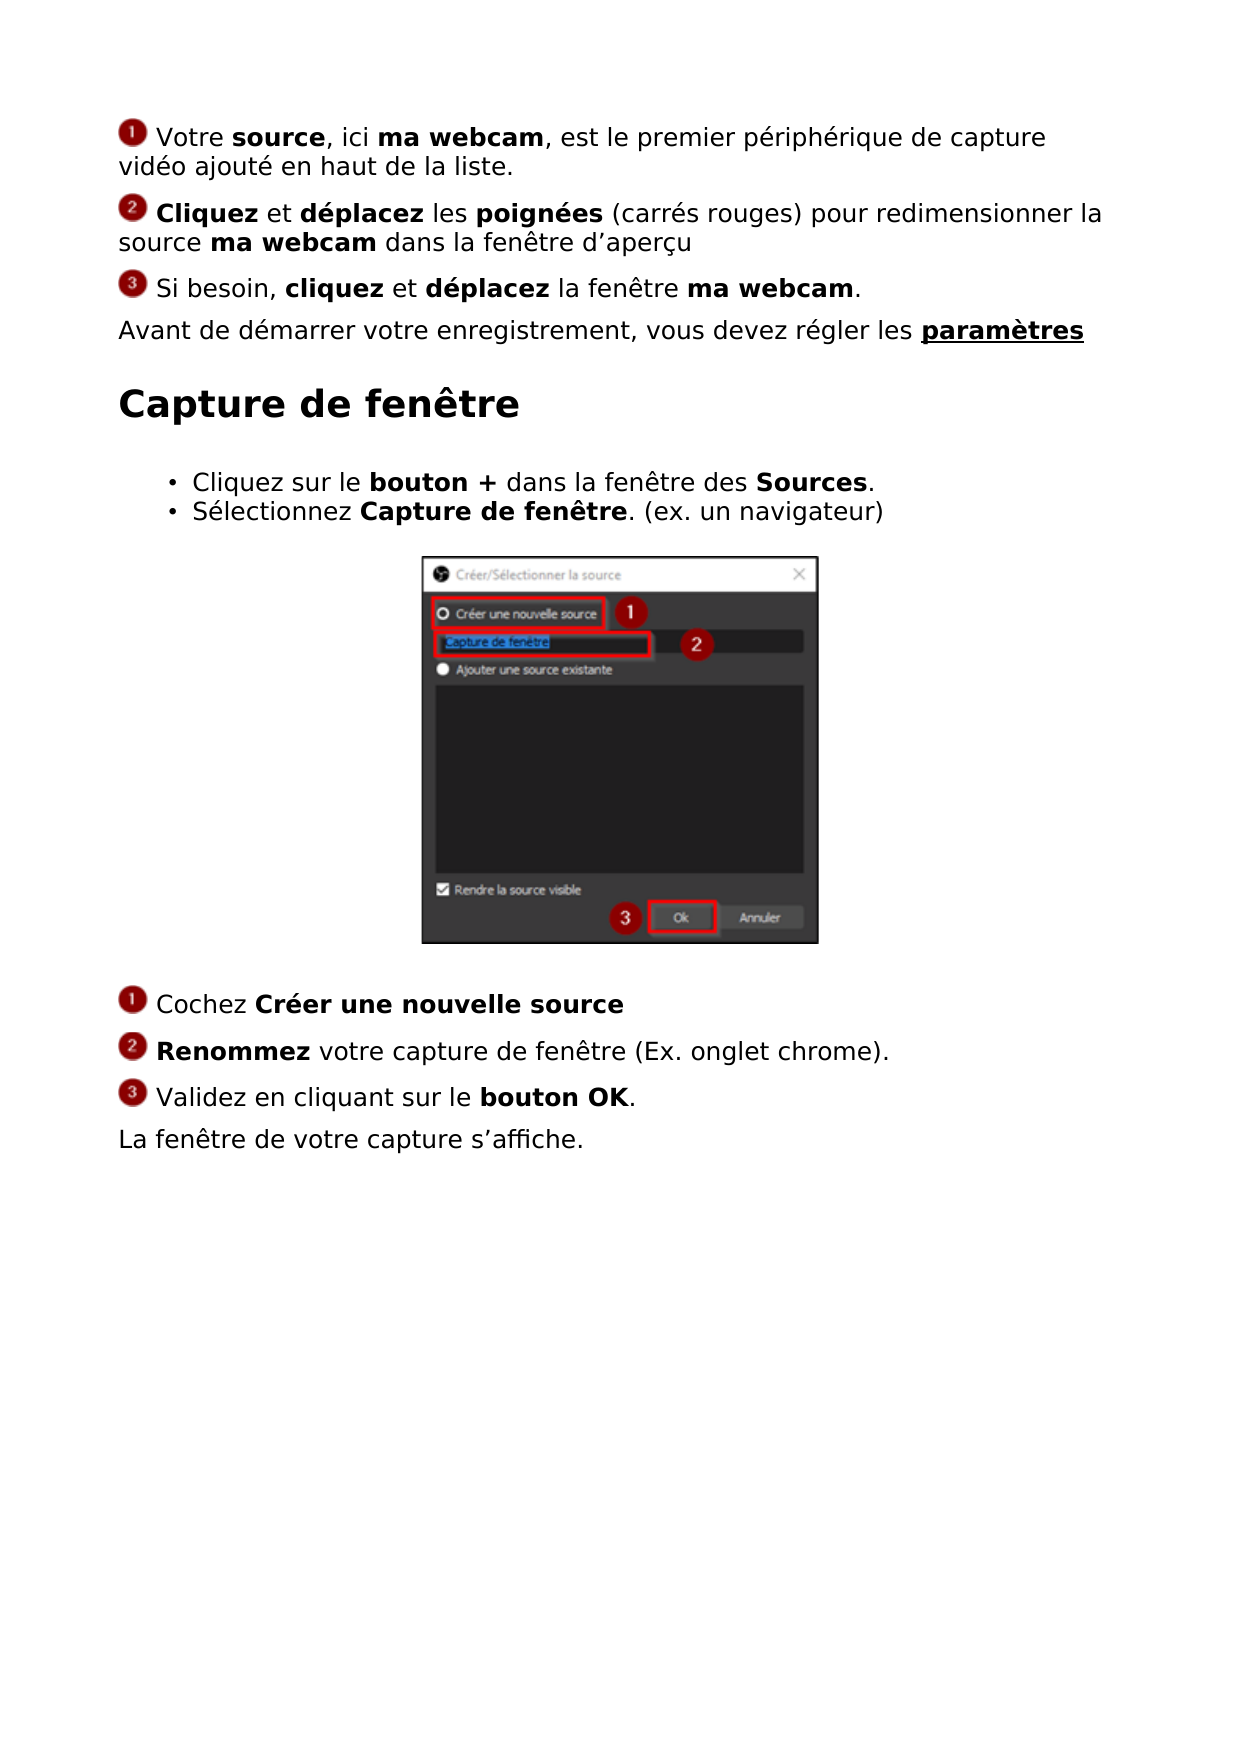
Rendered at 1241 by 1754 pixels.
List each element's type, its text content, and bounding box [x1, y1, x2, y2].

text Validez en cliquant sur le bouton OK. [118, 1078, 1122, 1113]
subtitle Capture de fenêtre [118, 383, 1122, 426]
text Avant de démarrer votre enregistrement, vous devez régler les paramètres [118, 316, 1122, 345]
picture [118, 269, 148, 298]
picture [118, 1032, 148, 1061]
picture [421, 556, 819, 944]
picture [118, 1078, 148, 1107]
list Cliquez sur le bouton + dans la fenêtre des Sources. [177, 468, 1122, 498]
list Sélectionnez Capture de fenêtre. (ex. un navigateur) [177, 498, 1122, 527]
text Votre source, ici ma webcam, est le premier périphérique de capture vidéo ajouté en haut de la liste. [118, 118, 1122, 181]
text La fenêtre de votre capture s’affiche. [118, 1125, 1122, 1154]
text Cochez Créer une nouvelle source [118, 985, 1122, 1019]
picture [118, 118, 148, 147]
picture [118, 985, 148, 1014]
text Cliquez et déplacez les poignées (carrés rouges) pour redimensionner la source ma webcam dans la fenêtre d’aperçu [118, 194, 1122, 257]
text Renommez votre capture de fenêtre (Ex. onglet chrome). [118, 1032, 1122, 1066]
text Si besoin, cliquez et déplacez la fenêtre ma webcam. [118, 269, 1122, 304]
picture [118, 193, 148, 222]
